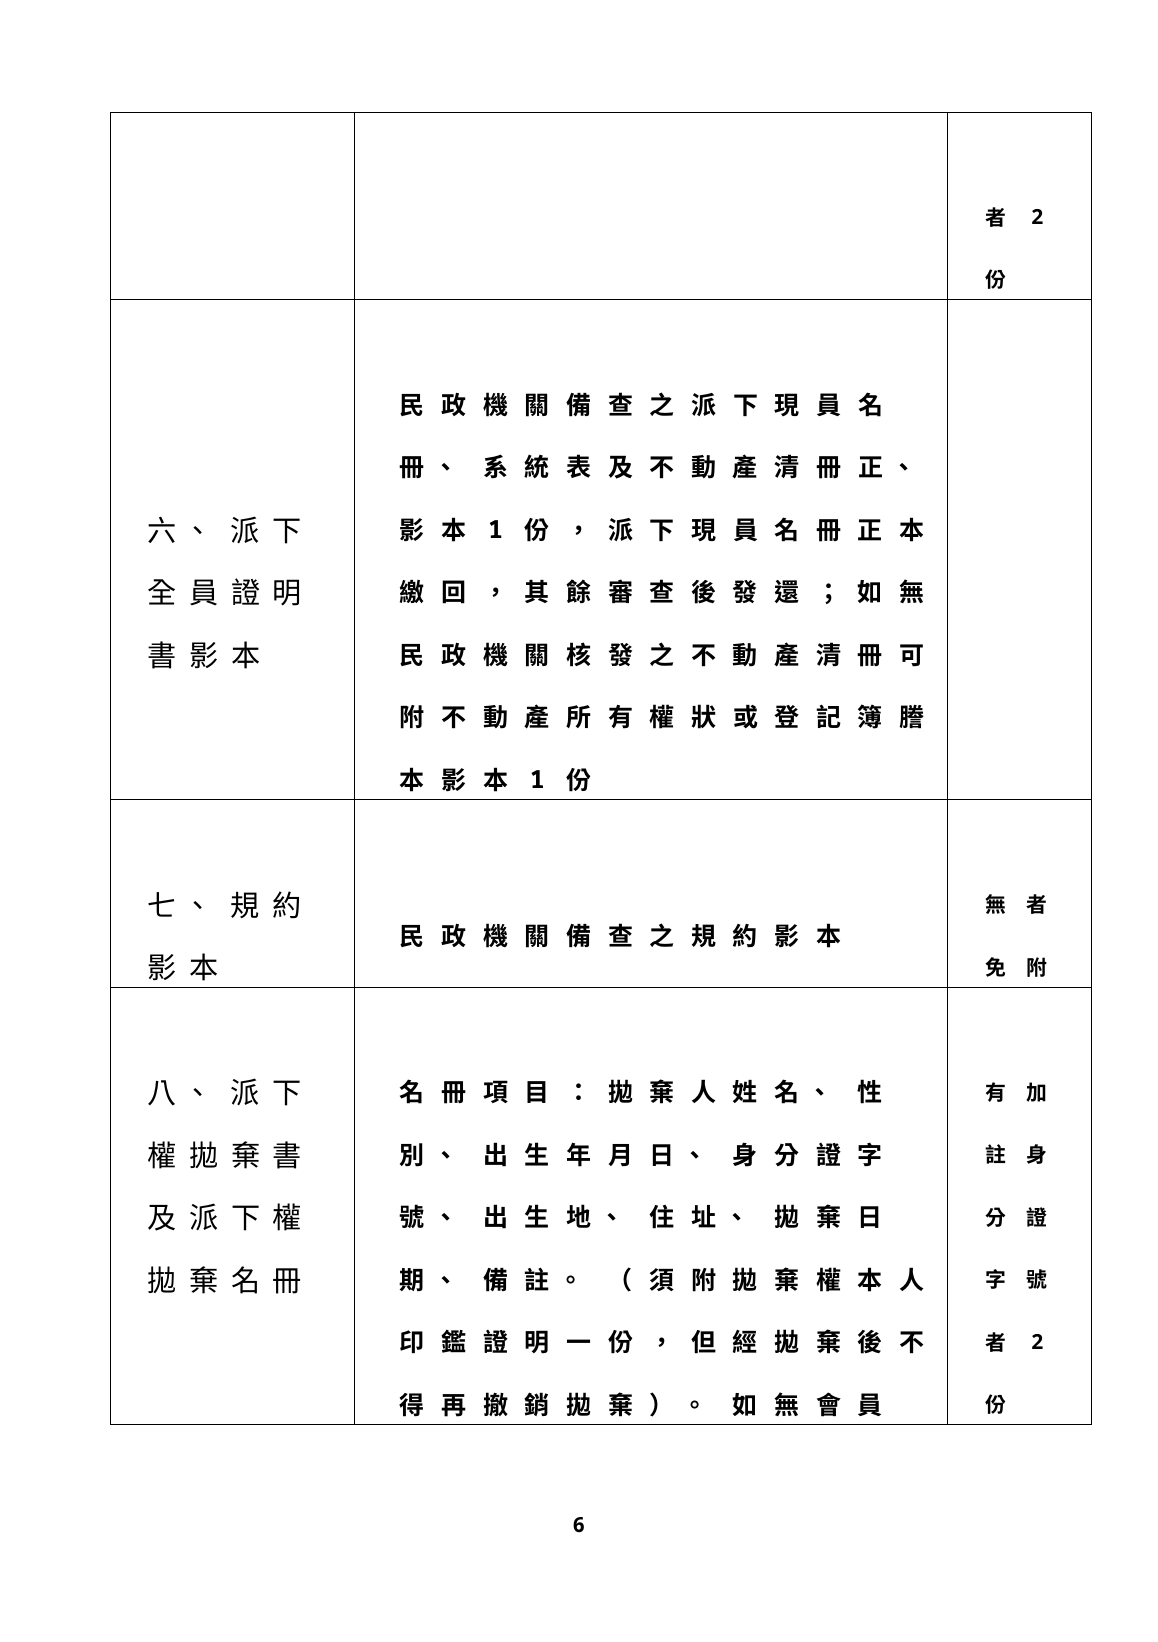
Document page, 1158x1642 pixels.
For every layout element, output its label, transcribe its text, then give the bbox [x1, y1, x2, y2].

table_cell 有加註身分證字號者2份 [948, 988, 1091, 1424]
table_cell 八、派下權拋棄書及派下權拋棄名冊 [111, 988, 354, 1424]
table_cell [355, 113, 947, 299]
table_cell 無者免附 [948, 800, 1091, 987]
table_cell 民政機關備查之派下現員名冊、系統表及不動產清冊正、影本1份，派下現員名冊正本繳回，其餘審查後發還；如無民政機關核發之不動產清冊可附不動產所有權狀或登記簿謄本影本1份 [355, 300, 947, 799]
table_cell [948, 300, 1091, 799]
table_cell 七、規約影本 [111, 800, 354, 987]
table_cell 民政機關備查之規約影本 [355, 800, 947, 987]
table_cell 者2份 [948, 113, 1091, 299]
table_cell 六、派下全員證明書影本 [111, 300, 354, 799]
table_cell [111, 113, 354, 299]
table_cell 名冊項目：拋棄人姓名、性別、出生年月日、身分證字號、出生地、住址、拋棄日期、備註。（須附拋棄權本人印鑑證明一份，但經拋棄後不得再撤銷拋棄）。如無會員 [355, 988, 947, 1424]
